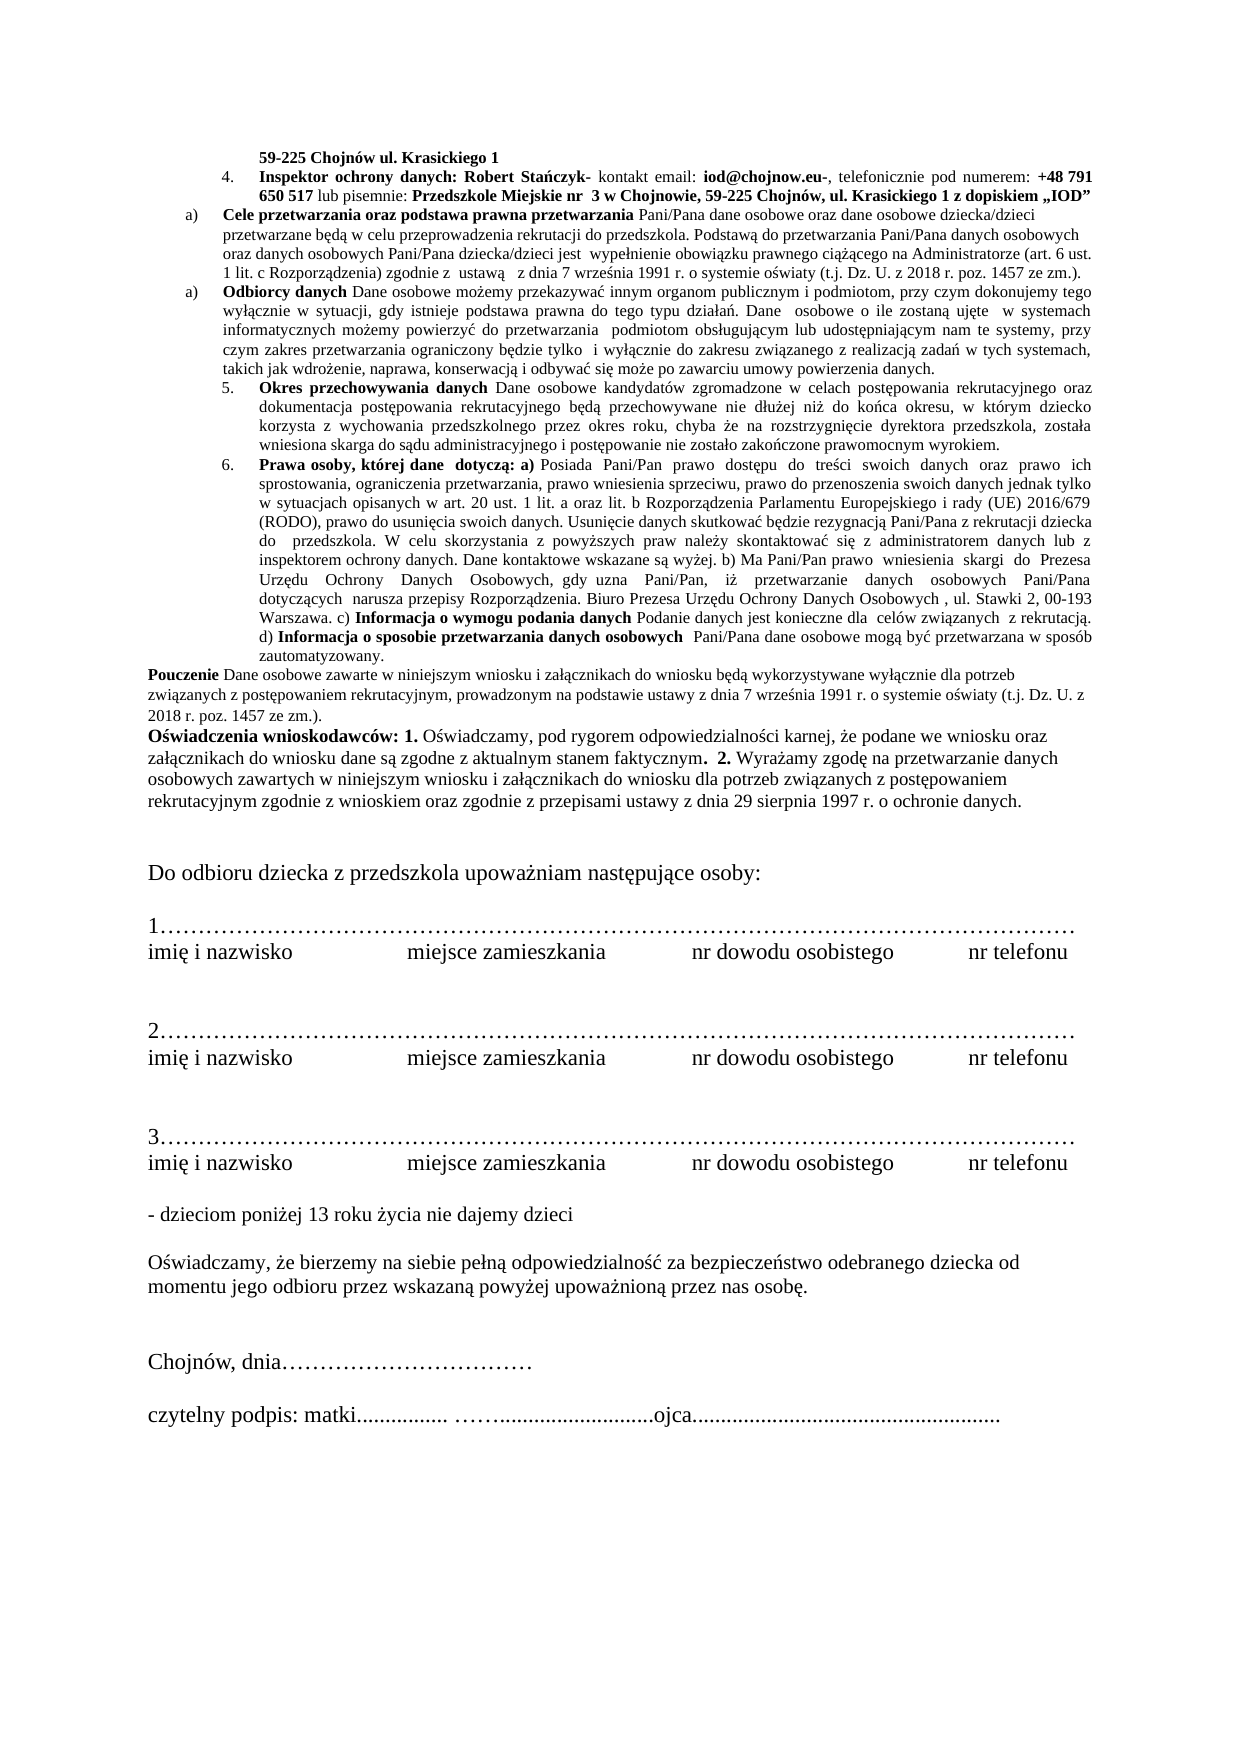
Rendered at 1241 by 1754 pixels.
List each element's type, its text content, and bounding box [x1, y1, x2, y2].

list Cele przetwarzania oraz podstawa prawna przetwarzania Pani/Pana dane osobowe oraz dane osobowe dziecka/dzieci przetwarzane będą w celu przeprowadzenia rekrutacji do przedszkola. Podstawą do przetwarzania Pani/Pana danych osobowych oraz danych osobowych Pani/Pana dziecka/dzieci jest wypełnienie obowiązku prawnego ciążącego na Administratorze (art. 6 ust. 1 lit. c Rozporządzenia) zgodnie z ustawą z dnia 7 września 1991 r. o systemie oświaty (t.j. Dz. U. z 2018 r. poz. 1457 ze zm.). [185, 205, 1093, 282]
text 1………………………………………………………………………………………………………… [148, 912, 1093, 938]
list 59-225 Chojnów ul. Krasickiego 1 [221, 148, 1093, 167]
text czytelny podpis: matki................ ……...........................ojca...................................................... [148, 1401, 1093, 1427]
list Inspektor ochrony danych: Robert Stańczyk- kontakt email: iod@chojnow.eu-, telefonicznie pod numerem: +48 791 650 517 lub pisemnie: Przedszkole Miejskie nr 3 w Chojnowie, 59-225 Chojnów, ul. Krasickiego 1 z dopiskiem „IOD” [221, 167, 1093, 205]
list Odbiorcy danych Dane osobowe możemy przekazywać innym organom publicznym i podmiotom, przy czym dokonujemy tego wyłącznie w sytuacji, gdy istnieje podstawa prawna do tego typu działań. Dane osobowe o ile zostaną ujęte w systemach informatycznych możemy powierzyć do przetwarzania podmiotom obsługującym lub udostępniającym nam te systemy, przy czym zakres przetwarzania ograniczony będzie tylko i wyłącznie do zakresu związanego z realizacją zadań w tych systemach, takich jak wdrożenie, naprawa, konserwacją i odbywać się może po zawarciu umowy powierzenia danych. [185, 282, 1093, 378]
text - dzieciom poniżej 13 roku życia nie dajemy dzieci [148, 1202, 1093, 1226]
list Okres przechowywania danych Dane osobowe kandydatów zgromadzone w celach postępowania rekrutacyjnego oraz dokumentacja postępowania rekrutacyjnego będą przechowywane nie dłużej niż do końca okresu, w którym dziecko korzysta z wychowania przedszkolnego przez okres roku, chyba że na rozstrzygnięcie dyrektora przedszkola, została wniesiona skarga do sądu administracyjnego i postępowanie nie zostało zakończone prawomocnym wyrokiem. [221, 378, 1093, 454]
list Prawa osoby, której dane dotyczą: a) Posiada Pani/Pan prawo dostępu do treści swoich danych oraz prawo ich sprostowania, ograniczenia przetwarzania, prawo wniesienia sprzeciwu, prawo do przenoszenia swoich danych jednak tylko w sytuacjach opisanych w art. 20 ust. 1 lit. a oraz lit. b Rozporządzenia Parlamentu Europejskiego i rady (UE) 2016/679 (RODO), prawo do usunięcia swoich danych. Usunięcie danych skutkować będzie rezygnacją Pani/Pana z rekrutacji dziecka do przedszkola. W celu skorzystania z powyższych praw należy skontaktować się z administratorem danych lub z inspektorem ochrony danych. Dane kontaktowe wskazane są wyżej. b) Ma Pani/Pan prawo wniesienia skargi do Prezesa Urzędu Ochrony Danych Osobowych, gdy uzna Pani/Pan, iż przetwarzanie danych osobowych Pani/Pana dotyczących narusza przepisy Rozporządzenia. Biuro Prezesa Urzędu Ochrony Danych Osobowych , ul. Stawki 2, 00-193 Warszawa. c) Informacja o wymogu podania danych Podanie danych jest konieczne dla celów związanych z rekrutacją. d) Informacja o sposobie przetwarzania danych osobowych Pani/Pana dane osobowe mogą być przetwarzana w sposób zautomatyzowany. [221, 454, 1093, 665]
text Pouczenie Dane osobowe zawarte w niniejszym wniosku i załącznikach do wniosku będą wykorzystywane wyłącznie dla potrzeb związanych z postępowaniem rekrutacyjnym, prowadzonym na podstawie ustawy z dnia 7 września 1991 r. o systemie oświaty (t.j. Dz. U. z 2018 r. poz. 1457 ze zm.). Oświadczenia wnioskodawców: 1. Oświadczamy, pod rygorem odpowiedzialności karnej, że podane we wniosku oraz załącznikach do wniosku dane są zgodne z aktualnym stanem faktycznym. 2. Wyrażamy zgodę na przetwarzanie danych osobowych zawartych w niniejszym wniosku i załącznikach do wniosku dla potrzeb związanych z postępowaniem rekrutacyjnym zgodnie z wnioskiem oraz zgodnie z przepisami ustawy z dnia 29 sierpnia 1997 r. o ochronie danych. [148, 665, 1093, 811]
text Do odbioru dziecka z przedszkola upoważniam następujące osoby: [148, 859, 1093, 886]
text Oświadczamy, że bierzemy na siebie pełną odpowiedzialność za bezpieczeństwo odebranego dziecka od momentu jego odbioru przez wskazaną powyżej upoważnioną przez nas osobę. [148, 1250, 1093, 1298]
text Chojnów, dnia…………………………… [148, 1348, 1093, 1375]
text imię i nazwisko miejsce zamieszkania nr dowodu osobistego nr telefonu [148, 1044, 1093, 1070]
text 3………………………………………………………………………………………………………… [148, 1123, 1093, 1149]
text imię i nazwisko miejsce zamieszkania nr dowodu osobistego nr telefonu [148, 1149, 1093, 1175]
text 2………………………………………………………………………………………………………… [148, 1017, 1093, 1044]
text imię i nazwisko miejsce zamieszkania nr dowodu osobistego nr telefonu [148, 938, 1093, 964]
